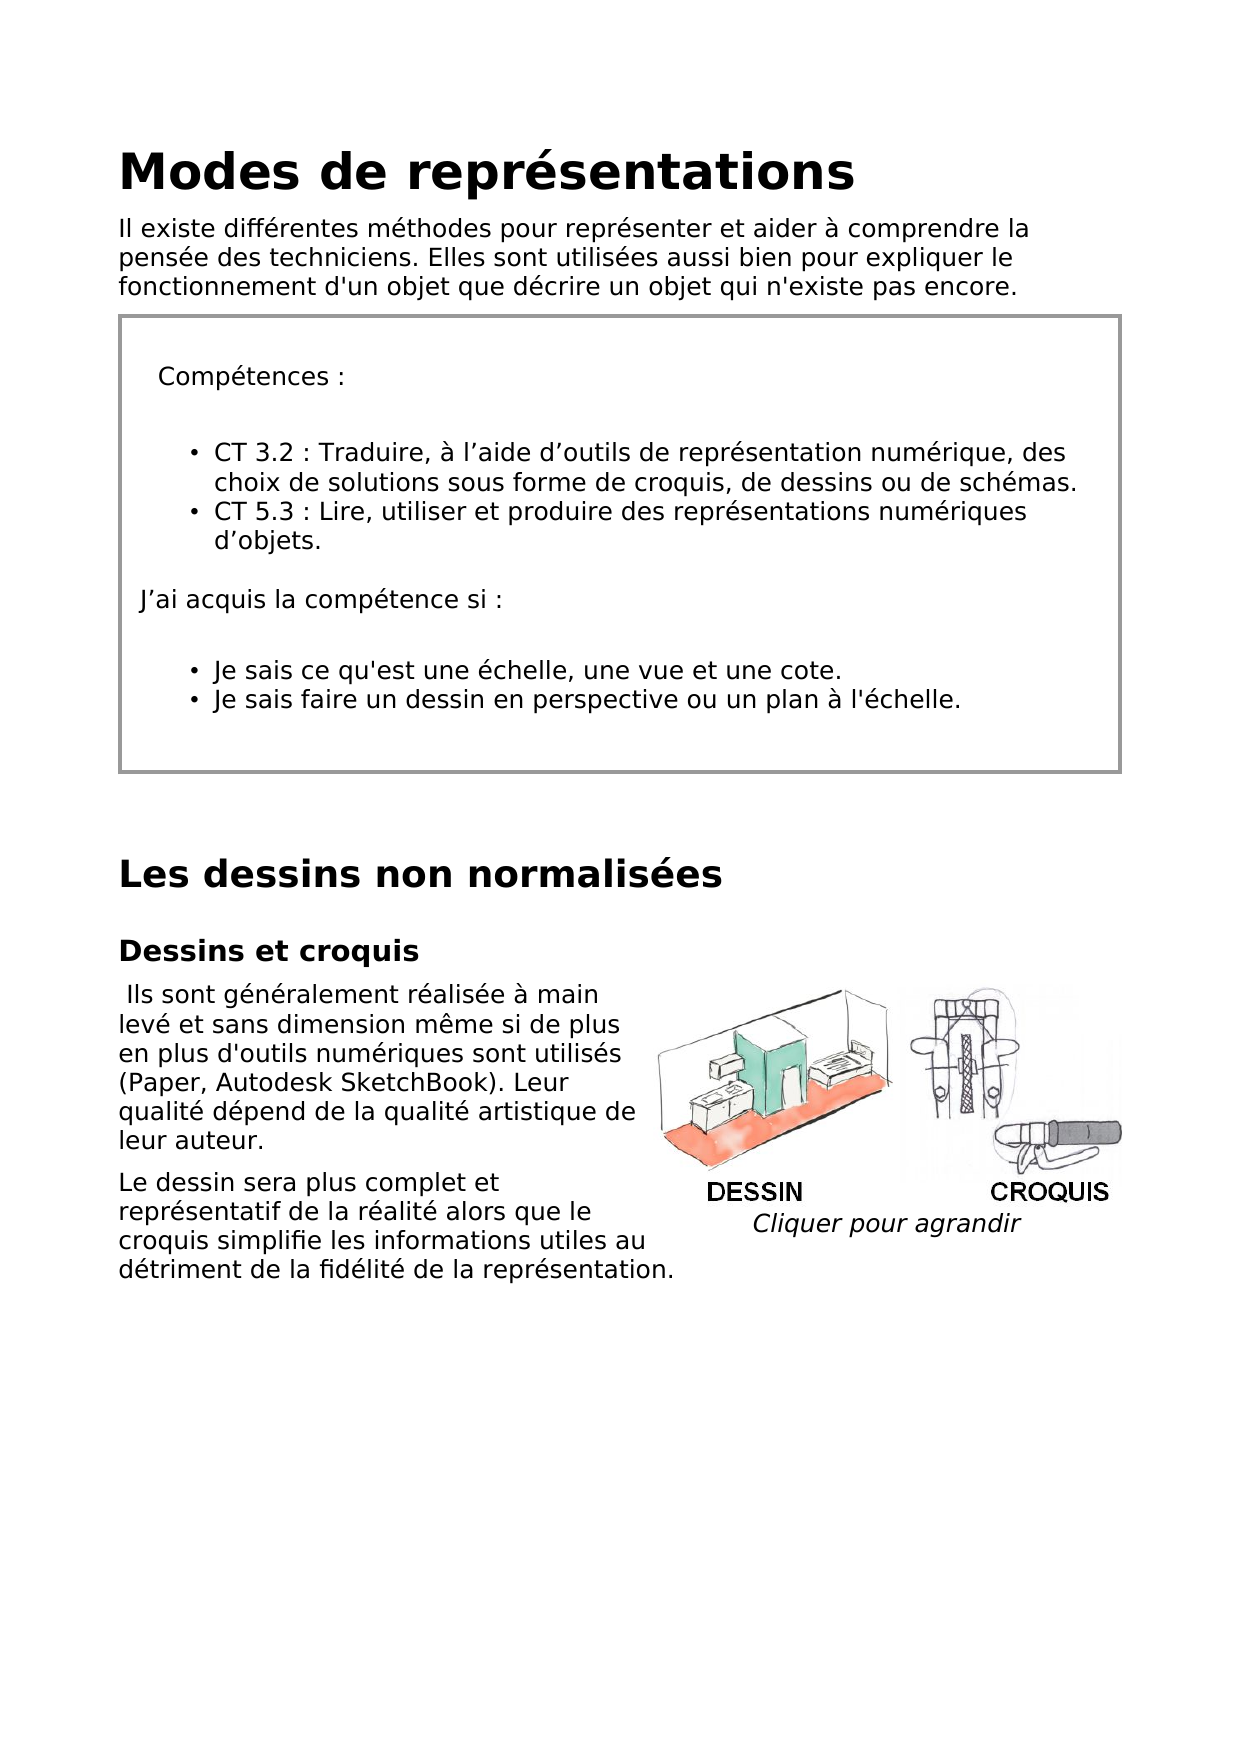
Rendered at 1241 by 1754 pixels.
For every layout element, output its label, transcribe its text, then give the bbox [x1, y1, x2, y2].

subtitle Dessins et croquis [118, 934, 1122, 968]
text Ils sont généralement réalisée à main levé et sans dimension même si de plus en plus d'outils numériques sont utilisés (Paper, Autodesk SketchBook). Leur qualité dépend de la qualité artistique de leur auteur. [118, 981, 653, 1156]
text Cliquer pour agrandir [653, 1209, 1122, 1238]
subtitle Les dessins non normalisées [118, 853, 1122, 897]
subtitle Modes de représentations [118, 143, 1122, 201]
table_header Compétences : CT 3.2 : Traduire, à l’aide d’outils de représentation numérique, des choix de solutions sous forme de croquis, de dessins ou de schémas. CT 5.3 : Lire, utiliser et produire des représentations numériques d’objets. J’ai acquis la compétence si : Je sais ce qu'est une échelle, une vue et une cote. Je sais faire un dessin en perspective ou un plan à l'échelle. [122, 327, 1109, 761]
picture [653, 980, 1123, 1209]
text Il existe différentes méthodes pour représenter et aider à comprendre la pensée des techniciens. Elles sont utilisées aussi bien pour expliquer le fonctionnement d'un objet que décrire un objet qui n'existe pas encore. [118, 214, 1122, 301]
text Le dessin sera plus complet et représentatif de la réalité alors que le croquis simplifie les informations utiles au détriment de la fidélité de la représentation. [118, 1168, 1122, 1285]
